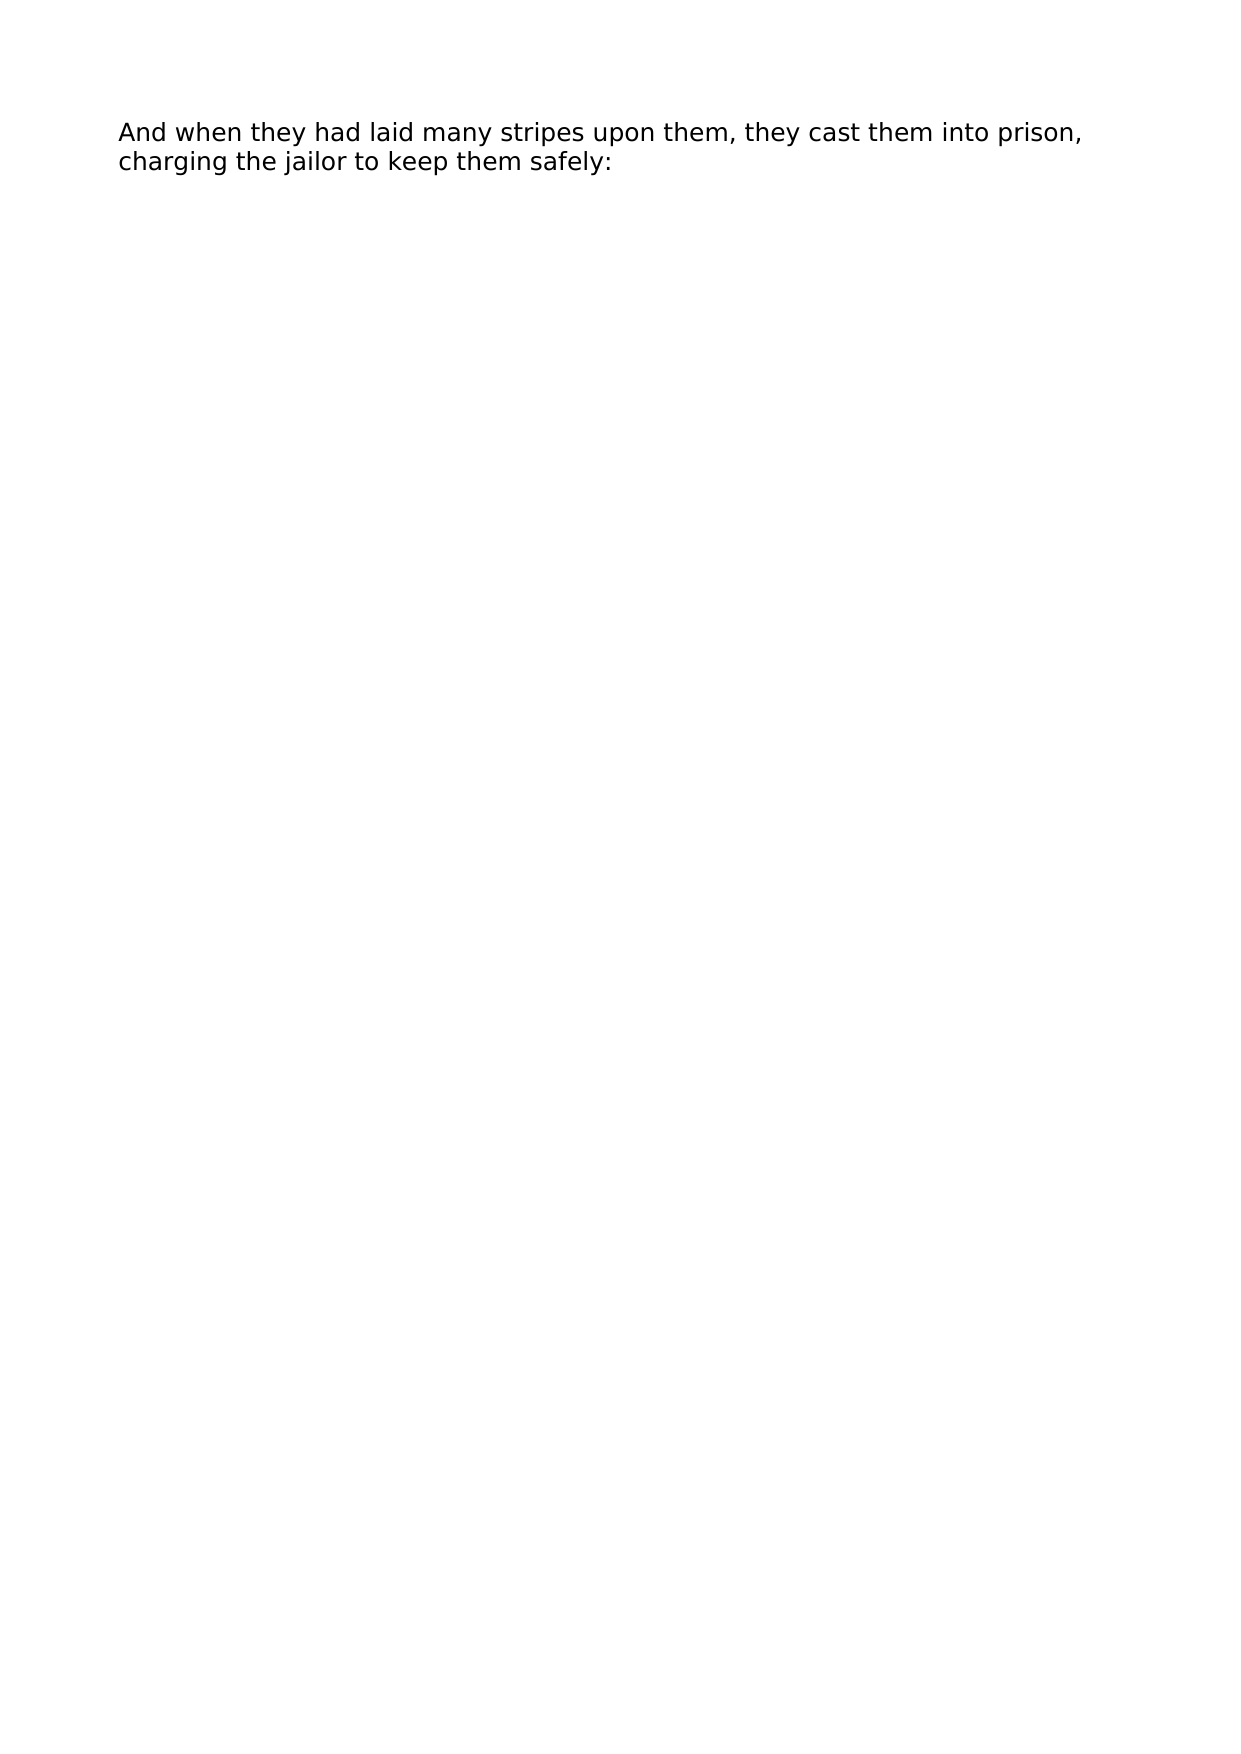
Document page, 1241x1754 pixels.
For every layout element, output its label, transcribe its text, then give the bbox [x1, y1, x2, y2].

text And when they had laid many stripes upon them, they cast them into prison, charging the jailor to keep them safely: [118, 118, 1122, 176]
